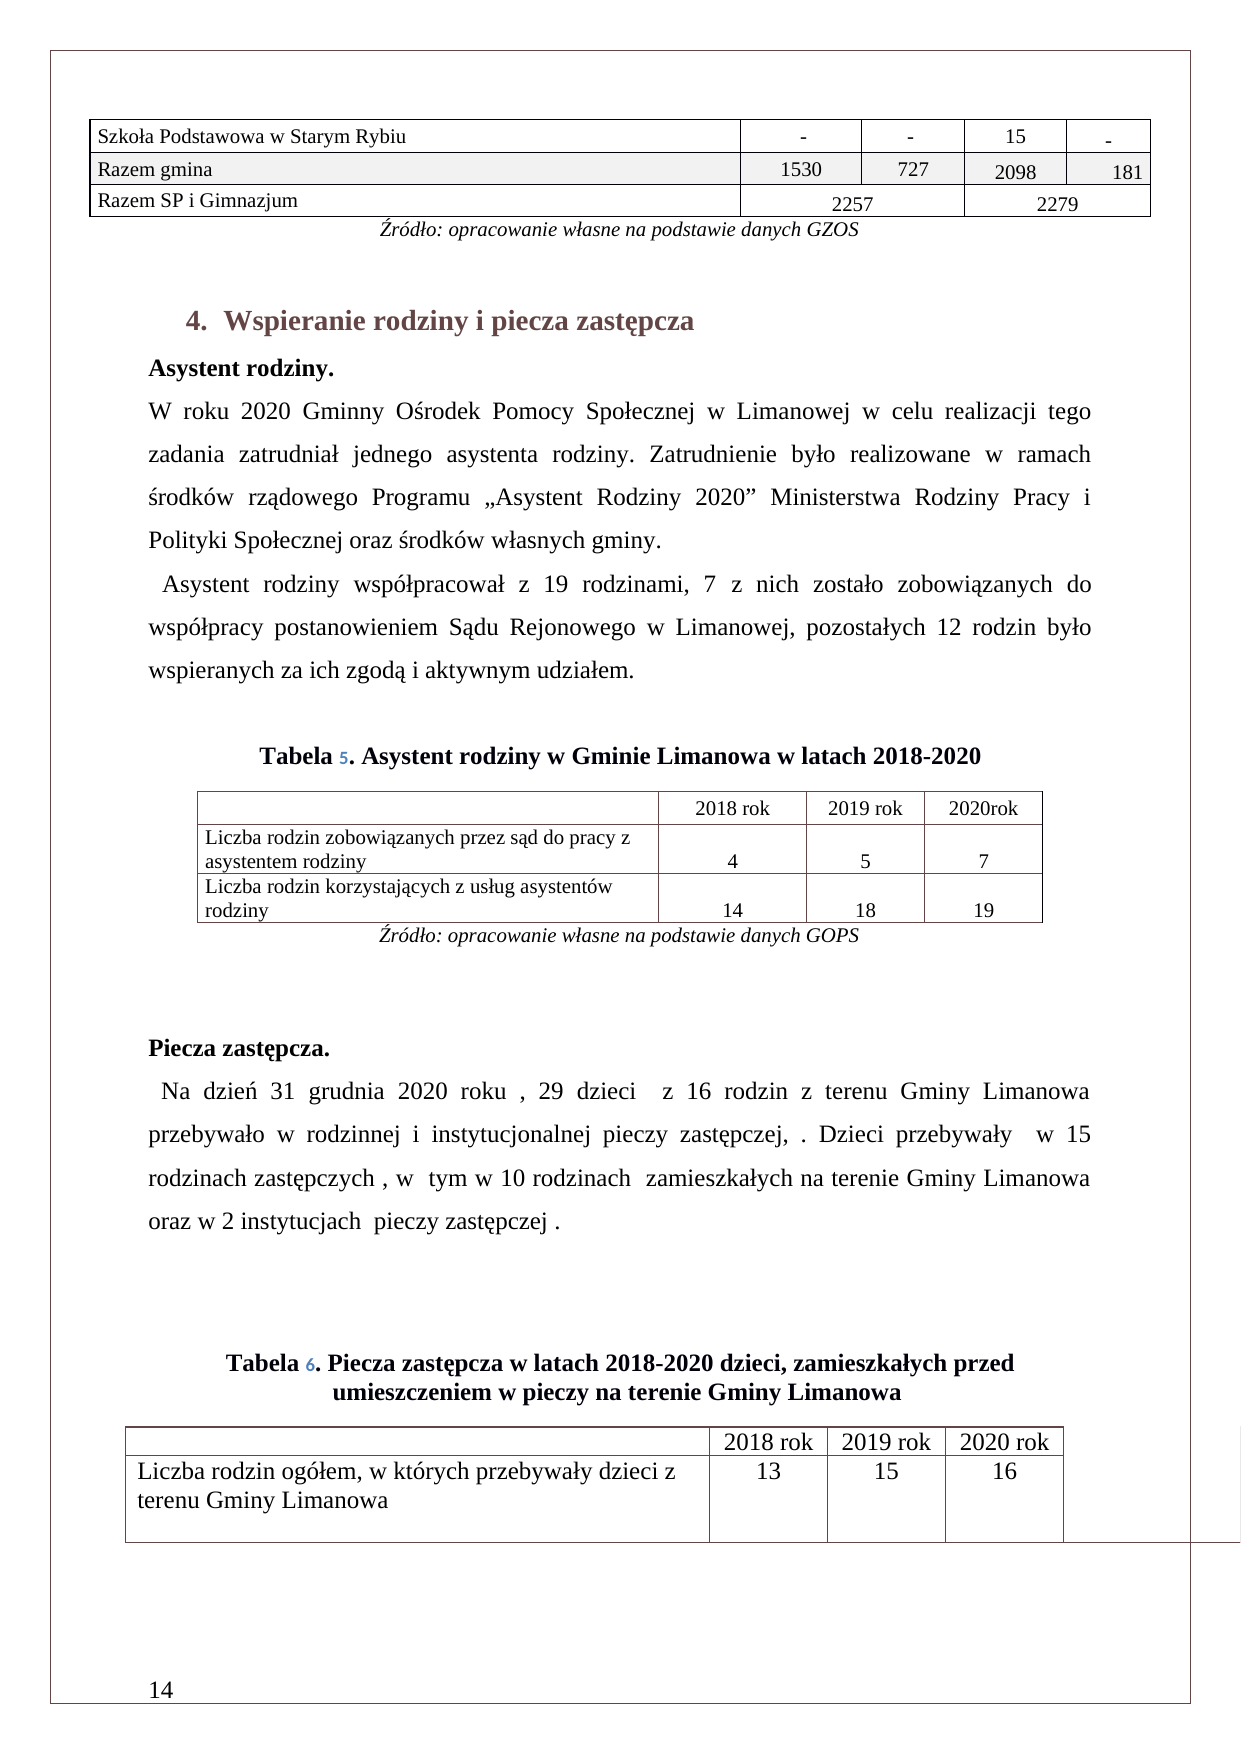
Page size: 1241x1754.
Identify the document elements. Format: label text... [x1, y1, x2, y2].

table_cell 181 [1067, 153, 1150, 184]
table_header [1064, 1426, 1190, 1542]
text W roku 2020 Gminny Ośrodek Pomocy Społecznej w Limanowej w celu realizacji tego zadania zatrudniał jednego asystenta rodziny. Zatrudnienie było realizowane w ramach środków rządowego Programu „Asystent Rodziny 2020” Ministerstwa Rodziny Pracy i Polityki Społecznej oraz środków własnych gminy. [148, 396, 1092, 554]
table_cell 7 [925, 825, 1042, 873]
table_cell 13 [710, 1456, 827, 1542]
table_cell - [862, 120, 964, 152]
text Źródło: opracowanie własne na podstawie danych GOPS [148, 923, 1092, 947]
table_cell 16 [946, 1456, 1063, 1542]
text Tabela 6. Piecza zastępcza w latach 2018-2020 dzieci, zamieszkałych przed umieszczeniem w pieczy na terenie Gminy Limanowa [148, 1348, 1092, 1406]
table_header [126, 1428, 709, 1455]
text Asystent rodziny. [148, 353, 1092, 382]
table_cell Liczba rodzin zobowiązanych przez sąd do pracy z asystentem rodziny [198, 825, 658, 873]
table_header 2019 rok [807, 792, 924, 823]
text Na dzień 31 grudnia 2020 roku , 29 dzieci z 16 rodzin z terenu Gminy Limanowa przebywało w rodzinnej i instytucjonalnej pieczy zastępczej, . Dzieci przebywały w 15 rodzinach zastępczych , w tym w 10 rodzinach zamieszkałych na terenie Gminy Limanowa oraz w 2 instytucjach pieczy zastępczej . [148, 1076, 1092, 1234]
table_cell Razem SP i Gimnazjum [91, 185, 740, 216]
table_header 2018 rok [659, 792, 806, 823]
table_header 2020rok [925, 792, 1042, 823]
table_cell Liczba rodzin korzystających z usług asystentów rodziny [198, 874, 658, 922]
table_header [198, 792, 658, 823]
table_cell Szkoła Podstawowa w Starym Rybiu [91, 120, 740, 152]
table_cell 5 [807, 825, 924, 873]
table_cell 727 [862, 153, 964, 184]
table_cell 2279 [965, 185, 1150, 216]
text Asystent rodziny współpracował z 19 rodzinami, 7 z nich zostało zobowiązanych do współpracy postanowieniem Sądu Rejonowego w Limanowej, pozostałych 12 rodzin było wspieranych za ich zgodą i aktywnym udziałem. [148, 569, 1092, 684]
table_cell 1530 [741, 153, 861, 184]
table_cell 19 [925, 874, 1042, 922]
text Źródło: opracowanie własne na podstawie danych GZOS [148, 217, 1092, 241]
table_cell Razem gmina [91, 153, 740, 184]
table_header 2019 rok [828, 1428, 945, 1455]
table_header [1191, 1426, 1240, 1542]
table_cell - [741, 120, 861, 152]
table_cell 2257 [741, 185, 964, 216]
subtitle Wspieranie rodziny i piecza zastępcza [186, 303, 1092, 336]
table_cell 4 [659, 825, 806, 873]
table_cell - [1067, 120, 1150, 152]
table_cell 14 [659, 874, 806, 922]
table_cell 15 [965, 120, 1066, 152]
table_cell 18 [807, 874, 924, 922]
table_cell Liczba rodzin ogółem, w których przebywały dzieci z terenu Gminy Limanowa [126, 1456, 709, 1542]
table_cell 15 [828, 1456, 945, 1542]
table_header 2020 rok [946, 1428, 1063, 1455]
table_header 2018 rok [710, 1428, 827, 1455]
table_cell 2098 [965, 153, 1066, 184]
text Piecza zastępcza. [148, 1033, 1092, 1062]
text Tabela 5. Asystent rodziny w Gminie Limanowa w latach 2018-2020 [148, 741, 1092, 770]
